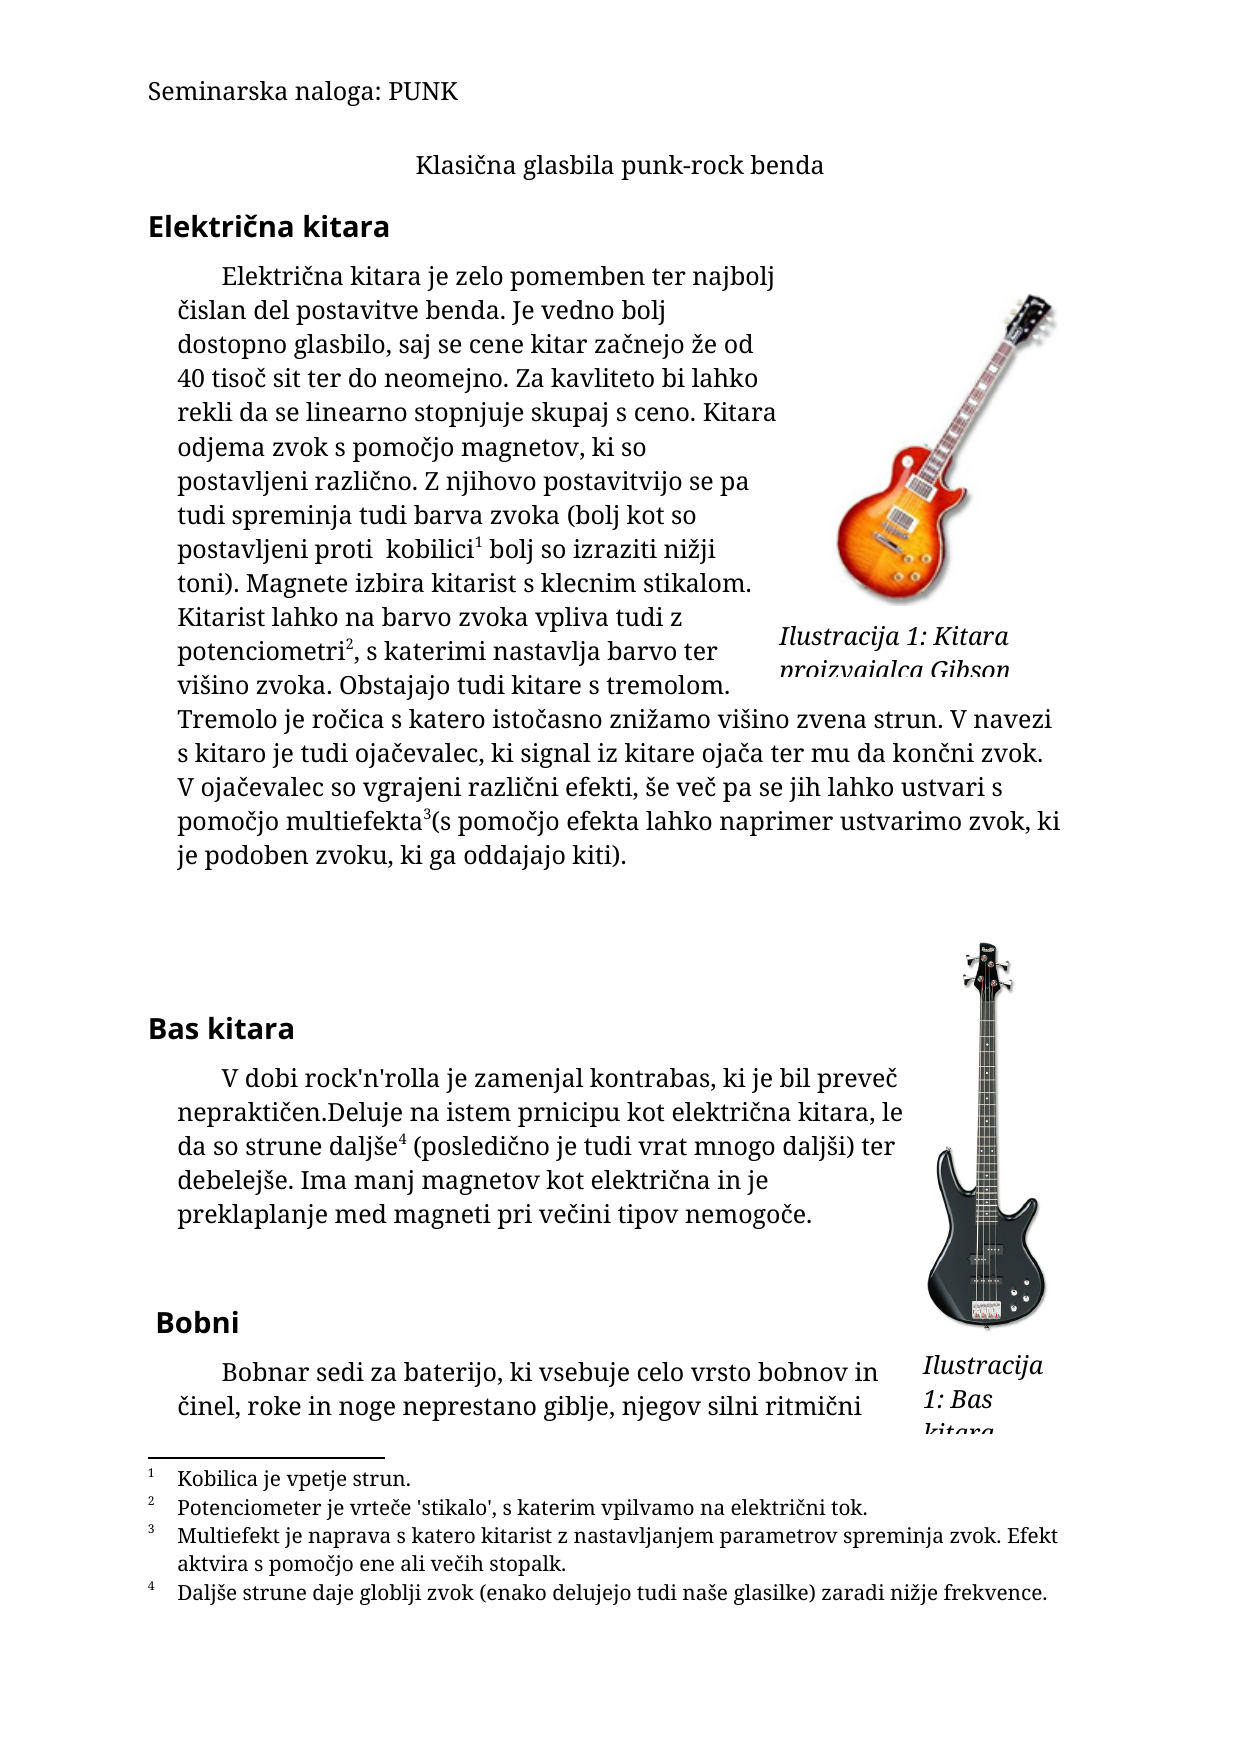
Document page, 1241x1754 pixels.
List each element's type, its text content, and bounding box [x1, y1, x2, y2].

text V dobi rock'n'rolla je zamenjal kontrabas, ki je bil preveč nepraktičen.Deluje na istem prnicipu kot električna kitara, le da so strune daljše (posledično je tudi vrat mnogo daljši) ter debelejše. Ima manj magnetov kot električna in je preklaplanje med magneti pri večini tipov nemogoče. [177, 1060, 922, 1231]
text Klasična glasbila punk-rock benda [177, 148, 1063, 182]
text Potenciometer je vrteče 'stikalo', s katerim vpilvamo na električni tok. [148, 1493, 1093, 1521]
list Ilustracija 1: Bas kitara [923, 1347, 1051, 1433]
subtitle Bobni [148, 1302, 922, 1342]
text Bobnar sedi za baterijo, ki vsebuje celo vrsto bobnov in činel, roke in noge neprestano giblje, njegov silni ritmični [177, 1354, 922, 1423]
subtitle [1051, 1302, 1093, 1342]
text Daljše strune daje globlji zvok (enako delujejo tudi naše glasilke) zaradi nižje frekvence. [148, 1578, 1093, 1606]
subtitle [1052, 1008, 1093, 1048]
text Električna kitara je zelo pomemben ter najbolj čislan del postavitve benda. Je vedno bolj dostopno glasbilo, saj se cene kitar začnejo že od 40 tisoč sit ter do neomejno. Za kavliteto bi lahko rekli da se linearno stopnjuje skupaj s ceno. Kitara odjema zvok s pomočjo magnetov, ki so postavljeni različno. Z njihovo postavitvijo se pa tudi spreminja tudi barva zvoka (bolj kot so postavljeni proti kobilici bolj so izraziti nižji toni). Magnete izbira kitarist s klecnim stikalom. Kitarist lahko na barvo zvoka vpliva tudi z potenciometri, s katerimi nastavlja barvo ter višino zvoka. Obstajajo tudi kitare s tremolom. Tremolo je ročica s katero istočasno znižamo višino zvena strun. V navezi s kitaro je tudi ojačevalec, ki signal iz kitare ojača ter mu da končni zvok. V ojačevalec so vgrajeni različni efekti, še več pa se jih lahko ustvari s pomočjo multiefekta(s pomočjo efekta lahko naprimer ustvarimo zvok, ki je podoben zvoku, ki ga oddajajo kiti). [177, 259, 1063, 872]
text Multiefekt je naprava s katero kitarist z nastavljanjem parametrov spreminja zvok. Efekt aktvira s pomočjo ene ali večih stopalk. [148, 1521, 1093, 1578]
picture [922, 938, 1052, 1334]
text Ilustracija 1: Kitara proizvajalca Gibson [779, 618, 1092, 677]
subtitle Bas kitara [148, 1008, 922, 1048]
picture [779, 293, 1092, 606]
text Kobilica je vpetje strun. [148, 1464, 1093, 1493]
subtitle Električna kitara [148, 207, 1093, 246]
